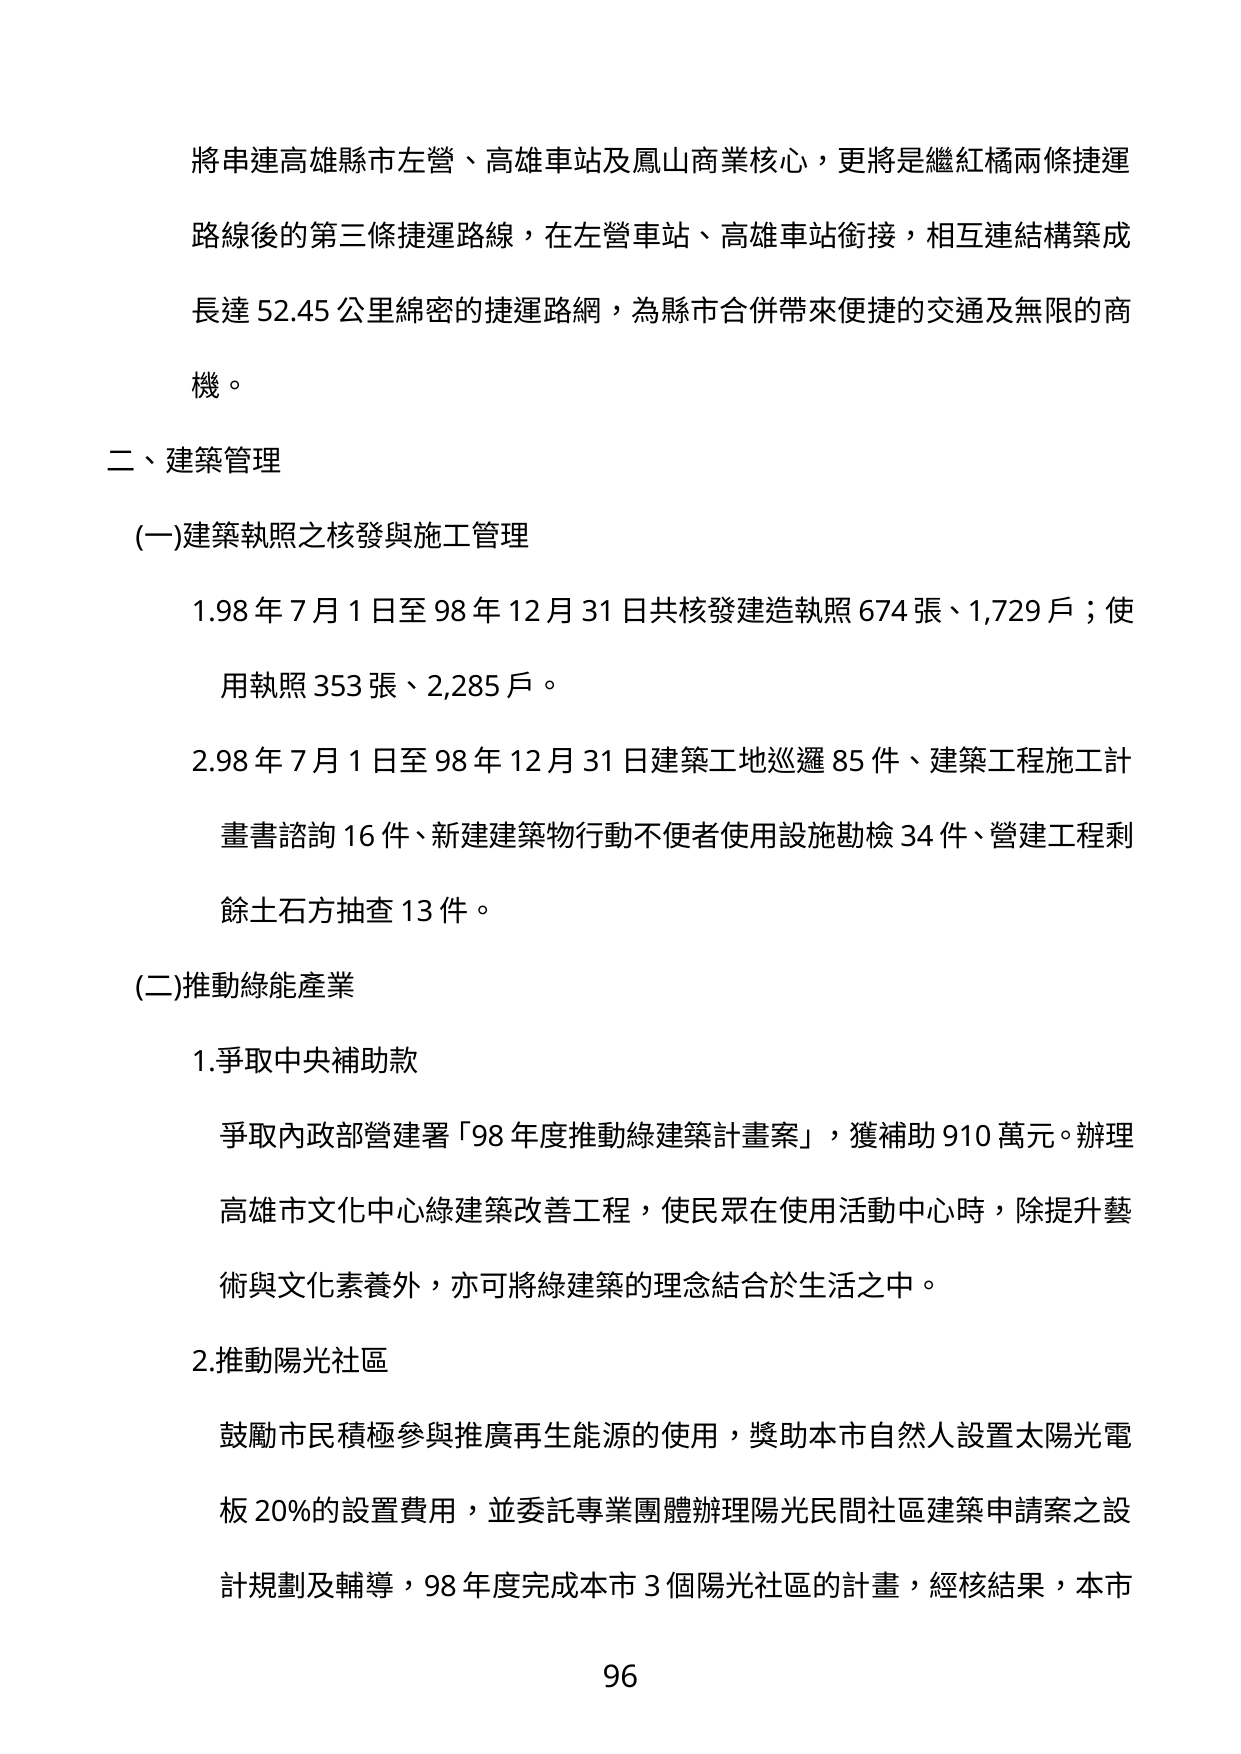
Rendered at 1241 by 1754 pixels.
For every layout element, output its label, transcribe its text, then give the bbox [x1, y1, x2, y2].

text 二、建築管理 [106, 421, 1134, 496]
text 高雄市、縣將於99年底合併改制為直轄市，鐵路地下化整體計畫同時進行，將串連高雄縣市左營、高雄車站及鳳山商業核心，更將是繼紅橘兩條捷運路線後的第三條捷運路線，在左營車站、高雄車站銜接，相互連結構築成長達52.45公里綿密的捷運路網，為縣市合併帶來便捷的交通及無限的商機。 [191, 121, 1134, 421]
text 2.98年7月1日至98年12月31日建築工地巡邏85件、建築工程施工計畫書諮詢16件、新建建築物行動不便者使用設施勘檢34件、營建工程剩餘土石方抽查13件。 [191, 721, 1134, 946]
text 爭取內政部營建署「98年度推動綠建築計畫案」，獲補助910萬元。辦理高雄市文化中心綠建築改善工程，使民眾在使用活動中心時，除提升藝術與文化素養外，亦可將綠建築的理念結合於生活之中。 [219, 1096, 1134, 1321]
text 2.推動陽光社區 [191, 1321, 1134, 1396]
text 1.98年7月1日至98年12月31日共核發建造執照674張、1,729戶；使用執照353張、2,285戶。 [191, 571, 1134, 721]
text 1.爭取中央補助款 [191, 1021, 1134, 1096]
text (一)建築執照之核發與施工管理 [106, 496, 1134, 571]
text (二)推動綠能產業 [106, 946, 1134, 1021]
text 鼓勵市民積極參與推廣再生能源的使用，獎助本市自然人設置太陽光電板20%的設置費用，並委託專業團體辦理陽光民間社區建築申請案之設計規劃及輔導，98年度完成本市3個陽光社區的計畫，經核結果，本市 [219, 1396, 1134, 1621]
